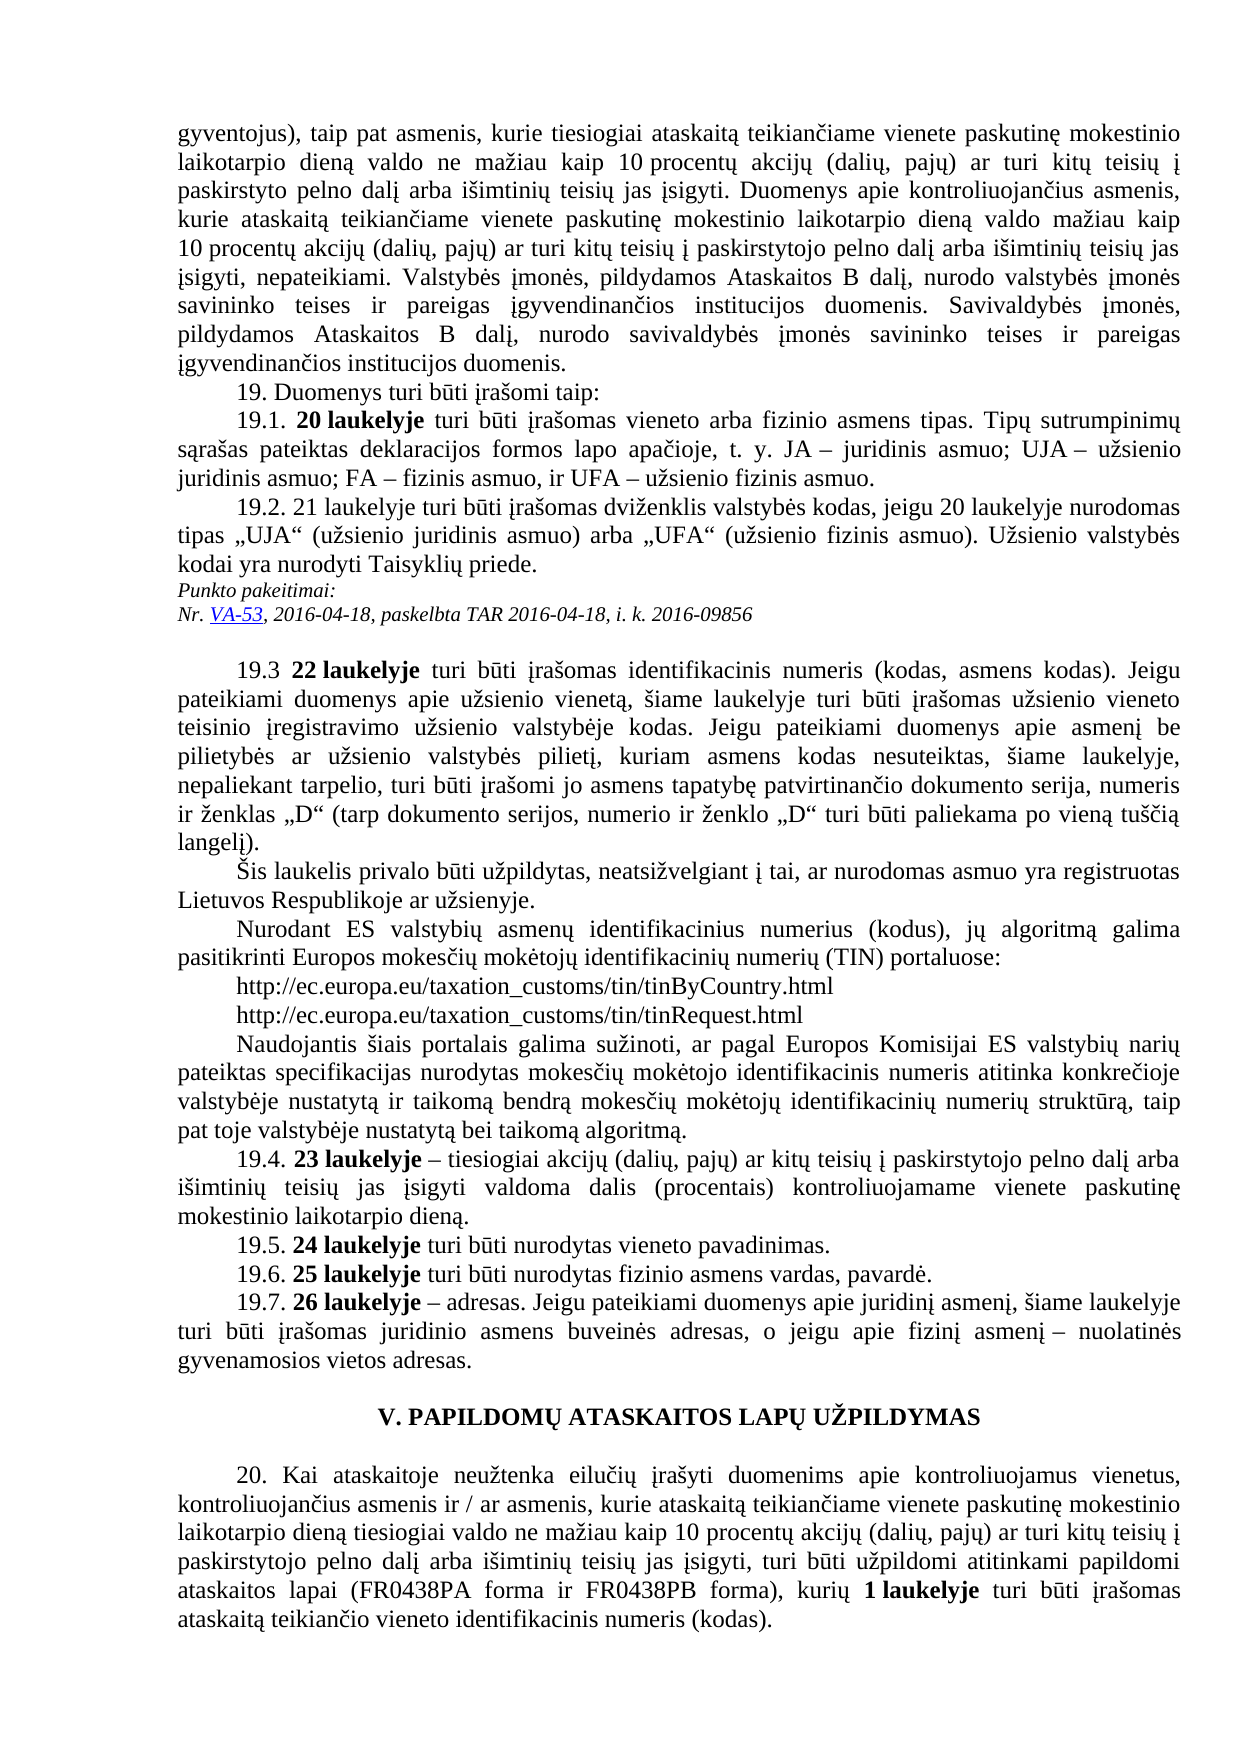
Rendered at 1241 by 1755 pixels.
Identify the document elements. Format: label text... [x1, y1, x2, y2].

text V. PAPILDOMŲ ATASKAITOS LAPŲ UŽPILDYMAS [177, 1402, 1181, 1431]
text 19. Duomenys turi būti įrašomi taip: [177, 377, 1181, 406]
text Punkto pakeitimai: [177, 578, 1181, 602]
text Nr. VA-53, 2016-04-18, paskelbta TAR 2016-04-18, i. k. 2016-09856 [177, 602, 1181, 626]
text Naudojantis šiais portalais galima sužinoti, ar pagal Europos Komisijai ES valstybių narių pateiktas specifikacijas nurodytas mokesčių mokėtojo identifikacinis numeris atitinka konkrečioje valstybėje nustatytą ir taikomą bendrą mokesčių mokėtojų identifikacinių numerių struktūrą, taip pat toje valstybėje nustatytą bei taikomą algoritmą. [177, 1029, 1181, 1144]
text 19.3 22 laukelyje turi būti įrašomas identifikacinis numeris (kodas, asmens kodas). Jeigu pateikiami duomenys apie užsienio vienetą, šiame laukelyje turi būti įrašomas užsienio vieneto teisinio įregistravimo užsienio valstybėje kodas. Jeigu pateikiami duomenys apie asmenį be pilietybės ar užsienio valstybės pilietį, kuriam asmens kodas nesuteiktas, šiame laukelyje, nepaliekant tarpelio, turi būti įrašomi jo asmens tapatybę patvirtinančio dokumento serija, numeris ir ženklas „D“ (tarp dokumento serijos, numerio ir ženklo „D“ turi būti paliekama po vieną tuščią langelį). [177, 655, 1181, 856]
text http://ec.europa.eu/taxation_customs/tin/tinByCountry.html [177, 971, 1181, 1000]
text 20. Kai ataskaitoje neužtenka eilučių įrašyti duomenims apie kontroliuojamus vienetus, kontroliuojančius asmenis ir / ar asmenis, kurie ataskaitą teikiančiame vienete paskutinę mokestinio laikotarpio dieną tiesiogiai valdo ne mažiau kaip 10 procentų akcijų (dalių, pajų) ar turi kitų teisių į paskirstytojo pelno dalį arba išimtinių teisių jas įsigyti, turi būti užpildomi atitinkami papildomi ataskaitos lapai (FR0438PA forma ir FR0438PB forma), kurių 1 laukelyje turi būti įrašomas ataskaitą teikiančio vieneto identifikacinis numeris (kodas). [177, 1460, 1181, 1632]
text http://ec.europa.eu/taxation_customs/tin/tinRequest.html [177, 1000, 1181, 1029]
text 19.7. 26 laukelyje – adresas. Jeigu pateikiami duomenys apie juridinį asmenį, šiame laukelyje turi būti įrašomas juridinio asmens buveinės adresas, o jeigu apie fizinį asmenį – nuolatinės gyvenamosios vietos adresas. [177, 1287, 1181, 1374]
text 19.6. 25 laukelyje turi būti nurodytas fizinio asmens vardas, pavardė. [177, 1259, 1181, 1287]
text 19.5. 24 laukelyje turi būti nurodytas vieneto pavadinimas. [177, 1230, 1181, 1259]
text gyventojus), taip pat asmenis, kurie tiesiogiai ataskaitą teikiančiame vienete paskutinę mokestinio laikotarpio dieną valdo ne mažiau kaip 10 procentų akcijų (dalių, pajų) ar turi kitų teisių į paskirstyto pelno dalį arba išimtinių teisių jas įsigyti. Duomenys apie kontroliuojančius asmenis, kurie ataskaitą teikiančiame vienete paskutinę mokestinio laikotarpio dieną valdo mažiau kaip 10 procentų akcijų (dalių, pajų) ar turi kitų teisių į paskirstytojo pelno dalį arba išimtinių teisių jas įsigyti, nepateikiami. Valstybės įmonės, pildydamos Ataskaitos B dalį, nurodo valstybės įmonės savininko teises ir pareigas įgyvendinančios institucijos duomenis. Savivaldybės įmonės, pildydamos Ataskaitos B dalį, nurodo savivaldybės įmonės savininko teises ir pareigas įgyvendinančios institucijos duomenis. [177, 118, 1181, 377]
text Nurodant ES valstybių asmenų identifikacinius numerius (kodus), jų algoritmą galima pasitikrinti Europos mokesčių mokėtojų identifikacinių numerių (TIN) portaluose: [177, 914, 1181, 971]
text 19.1. 20 laukelyje turi būti įrašomas vieneto arba fizinio asmens tipas. Tipų sutrumpinimų sąrašas pateiktas deklaracijos formos lapo apačioje, t. y. JA – juridinis asmuo; UJA – užsienio juridinis asmuo; FA – fizinis asmuo, ir UFA – užsienio fizinis asmuo. [177, 406, 1181, 492]
text 19.4. 23 laukelyje – tiesiogiai akcijų (dalių, pajų) ar kitų teisių į paskirstytojo pelno dalį arba išimtinių teisių jas įsigyti valdoma dalis (procentais) kontroliuojamame vienete paskutinę mokestinio laikotarpio dieną. [177, 1144, 1181, 1230]
text Šis laukelis privalo būti užpildytas, neatsižvelgiant į tai, ar nurodomas asmuo yra registruotas Lietuvos Respublikoje ar užsienyje. [177, 856, 1181, 914]
text 19.2. 21 laukelyje turi būti įrašomas dviženklis valstybės kodas, jeigu 20 laukelyje nurodomas tipas „UJA“ (užsienio juridinis asmuo) arba „UFA“ (užsienio fizinis asmuo). Užsienio valstybės kodai yra nurodyti Taisyklių priede. [177, 492, 1181, 578]
